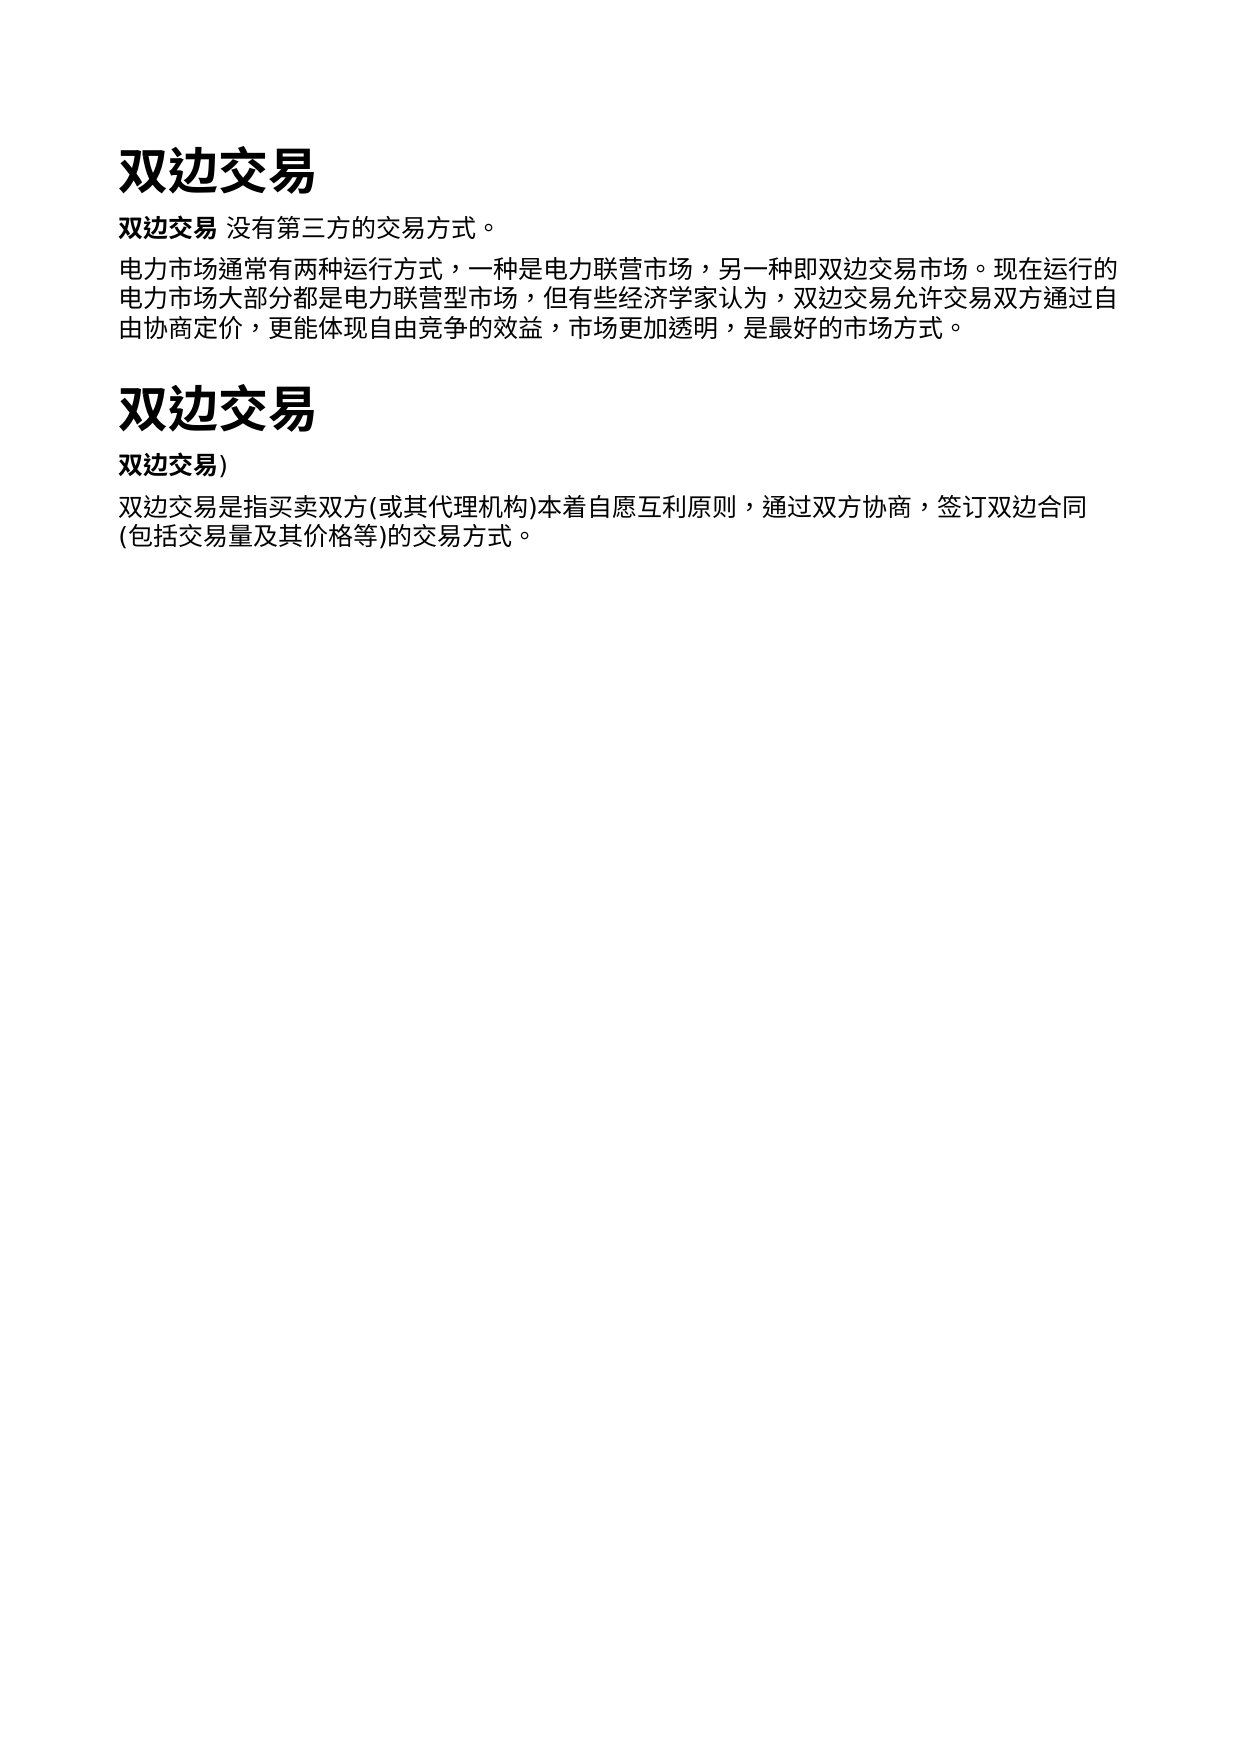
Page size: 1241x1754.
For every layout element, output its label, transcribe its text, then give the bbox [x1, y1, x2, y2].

subtitle 双边交易 [118, 381, 1122, 439]
subtitle 双边交易 [118, 143, 1122, 201]
text 双边交易) [118, 451, 1122, 480]
text 电力市场通常有两种运行方式，一种是电力联营市场，另一种即双边交易市场。现在运行的电力市场大部分都是电力联营型市场，但有些经济学家认为，双边交易允许交易双方通过自由协商定价，更能体现自由竞争的效益，市场更加透明，是最好的市场方式。 [118, 256, 1122, 343]
text 双边交易是指买卖双方(或其代理机构)本着自愿互利原则，通过双方协商，签订双边合同(包括交易量及其价格等)的交易方式。 [118, 493, 1122, 551]
text 双边交易 没有第三方的交易方式。 [118, 214, 1122, 243]
